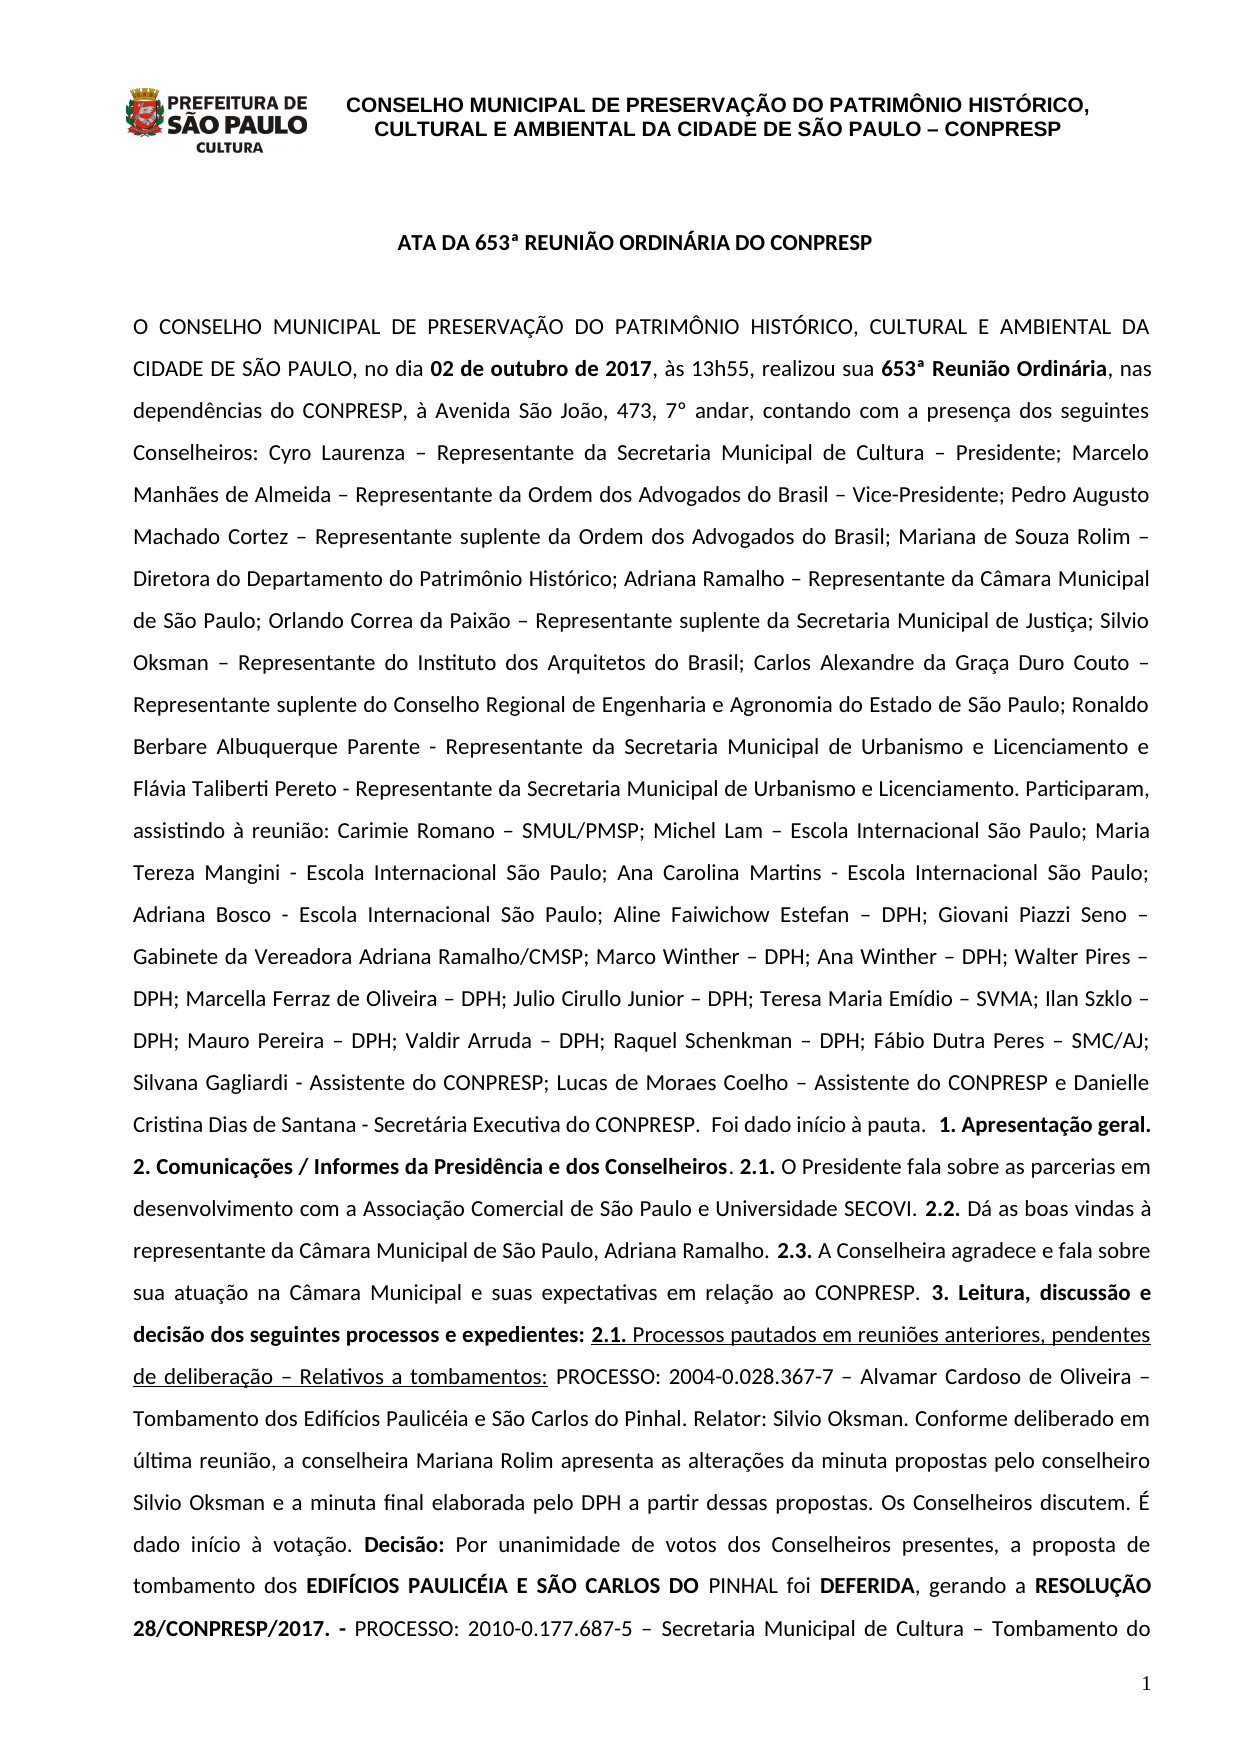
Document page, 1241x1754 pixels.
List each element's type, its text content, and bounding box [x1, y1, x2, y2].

text O CONSELHO MUNICIPAL DE PRESERVAÇÃO DO PATRIMÔNIO HISTÓRICO, CULTURAL E AMBIENTAL DA CIDADE DE SÃO PAULO, no dia 02 de outubro de 2017, às 13h55, realizou sua 653ª Reunião Ordinária, nas dependências do CONPRESP, à Avenida São João, 473, 7º andar, contando com a presença dos seguintes Conselheiros: Cyro Laurenza – Representante da Secretaria Municipal de Cultura – Presidente; Marcelo Manhães de Almeida – Representante da Ordem dos Advogados do Brasil – Vice-Presidente; Pedro Augusto Machado Cortez – Representante suplente da Ordem dos Advogados do Brasil; Mariana de Souza Rolim – Diretora do Departamento do Patrimônio Histórico; Adriana Ramalho – Representante da Câmara Municipal de São Paulo; Orlando Correa da Paixão – Representante suplente da Secretaria Municipal de Justiça; Silvio Oksman – Representante do Instituto dos Arquitetos do Brasil; Carlos Alexandre da Graça Duro Couto – Representante suplente do Conselho Regional de Engenharia e Agronomia do Estado de São Paulo; Ronaldo Berbare Albuquerque Parente - Representante da Secretaria Municipal de Urbanismo e Licenciamento e Flávia Taliberti Pereto - Representante da Secretaria Municipal de Urbanismo e Licenciamento. Participaram, assistindo à reunião: Carimie Romano – SMUL/PMSP; Michel Lam – Escola Internacional São Paulo; Maria Tereza Mangini - Escola Internacional São Paulo; Ana Carolina Martins - Escola Internacional São Paulo; Adriana Bosco - Escola Internacional São Paulo; Aline Faiwichow Estefan – DPH; Giovani Piazzi Seno – Gabinete da Vereadora Adriana Ramalho/CMSP; Marco Winther – DPH; Ana Winther – DPH; Walter Pires – DPH; Marcella Ferraz de Oliveira – DPH; Julio Cirullo Junior – DPH; Teresa Maria Emídio – SVMA; Ilan Szklo – DPH; Mauro Pereira – DPH; Valdir Arruda – DPH; Raquel Schenkman – DPH; Fábio Dutra Peres – SMC/AJ; Silvana Gagliardi - Assistente do CONPRESP; Lucas de Moraes Coelho – Assistente do CONPRESP e Danielle Cristina Dias de Santana - Secretária Executiva do CONPRESP. Foi dado início à pauta. 1. Apresentação geral. 2. Comunicações / Informes da Presidência e dos Conselheiros. 2.1. O Presidente fala sobre as parcerias em desenvolvimento com a Associação Comercial de São Paulo e Universidade SECOVI. 2.2. Dá as boas vindas à representante da Câmara Municipal de São Paulo, Adriana Ramalho. 2.3. A Conselheira agradece e fala sobre sua atuação na Câmara Municipal e suas expectativas em relação ao CONPRESP. 3. Leitura, discussão e decisão dos seguintes processos e expedientes: 2.1. Processos pautados em reuniões anteriores, pendentes de deliberação – Relativos a tombamentos: PROCESSO: 2004-0.028.367-7 – Alvamar Cardoso de Oliveira – Tombamento dos Edifícios Paulicéia e São Carlos do Pinhal. Relator: Silvio Oksman. Conforme deliberado em última reunião, a conselheira Mariana Rolim apresenta as alterações da minuta propostas pelo conselheiro Silvio Oksman e a minuta final elaborada pelo DPH a partir dessas propostas. Os Conselheiros discutem. É dado início à votação. Decisão: Por unanimidade de votos dos Conselheiros presentes, a proposta de tombamento dos EDIFÍCIOS PAULICÉIA E SÃO CARLOS DO PINHAL foi DEFERIDA, gerando a RESOLUÇÃO 28/CONPRESP/2017. - PROCESSO: 2010-0.177.687-5 – Secretaria Municipal de Cultura – Tombamento do [133, 312, 1152, 1642]
text ATA DA 653ª REUNIÃO ORDINÁRIA DO CONPRESP [118, 228, 1152, 256]
